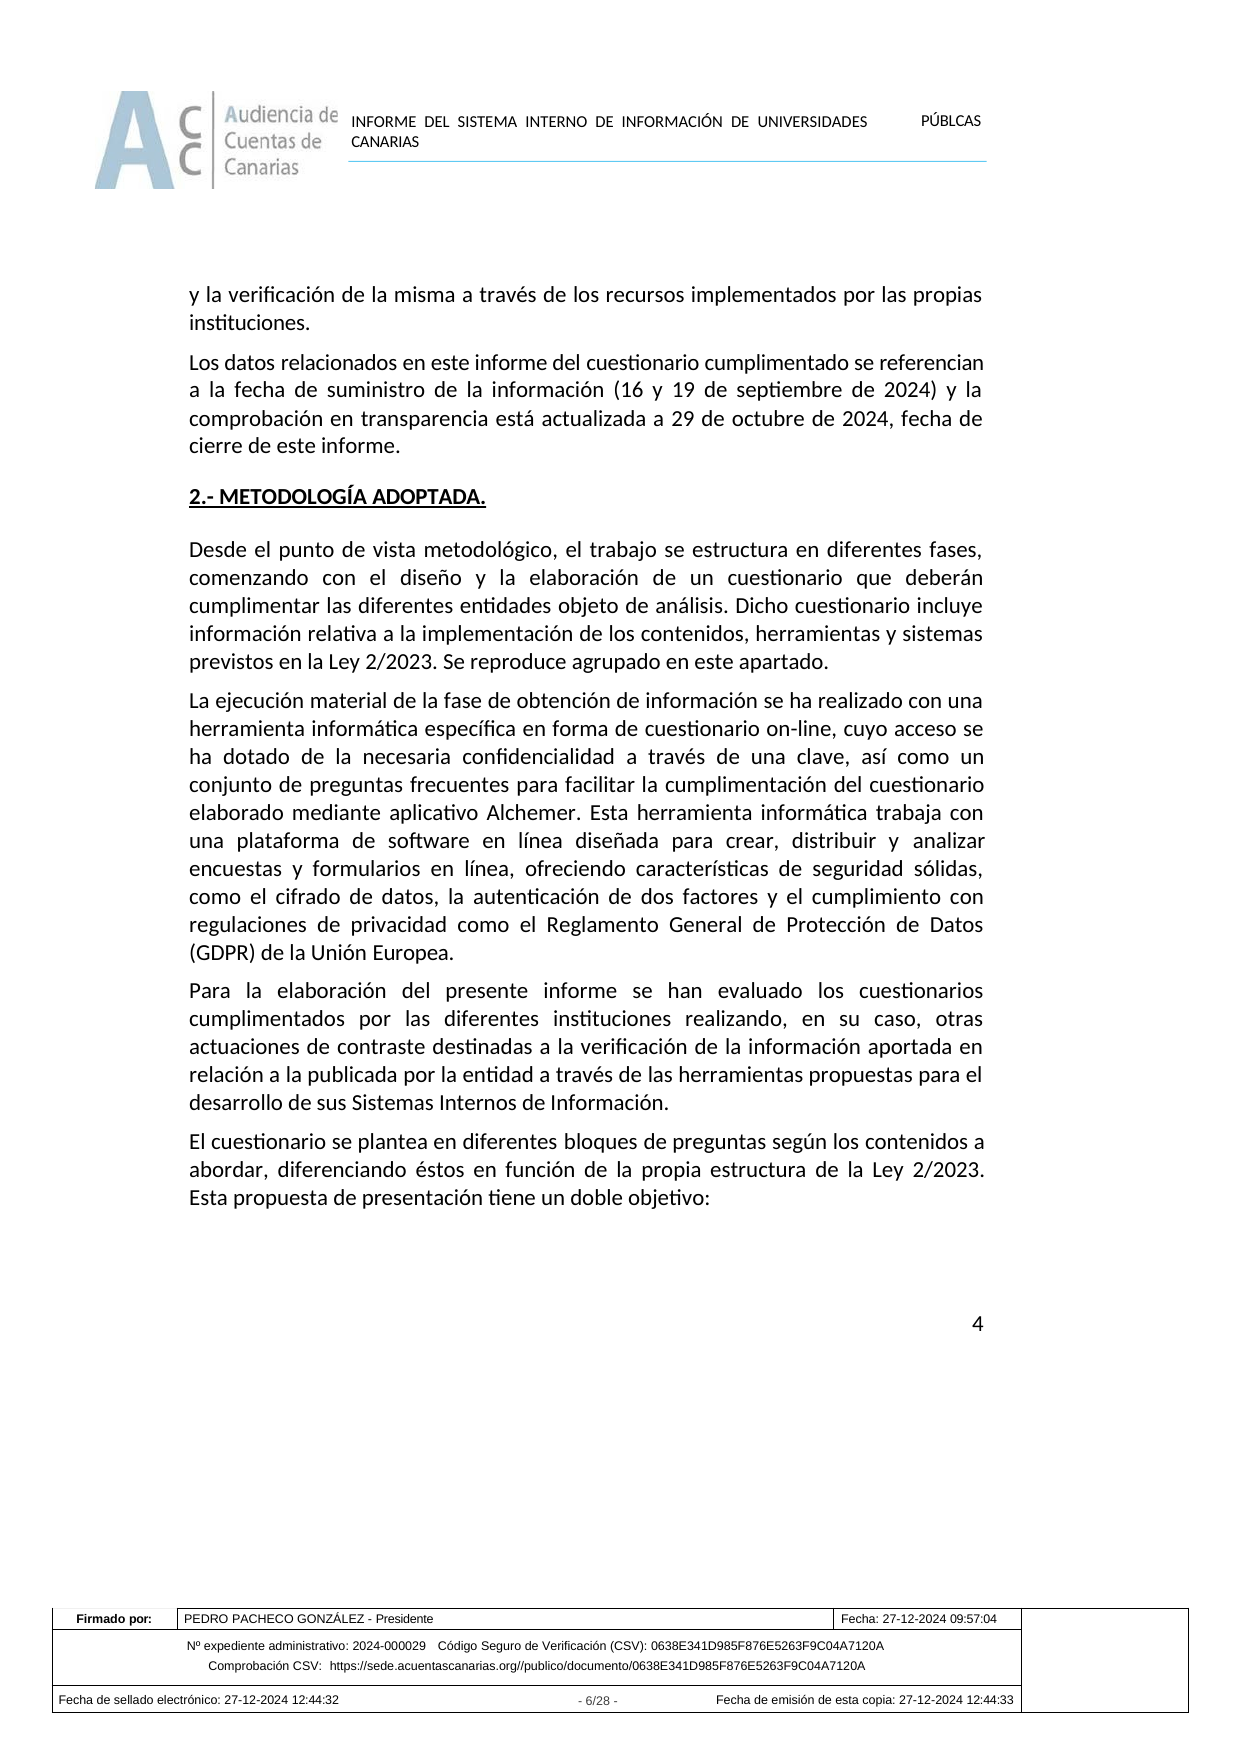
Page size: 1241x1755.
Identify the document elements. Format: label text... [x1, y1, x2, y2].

text y la verificación de la misma a través de los recursos implementados por las propias instituciones. [189, 280, 985, 336]
text Desde el punto de vista metodológico, el trabajo se estructura en diferentes fases, comenzando con el diseño y la elaboración de un cuestionario que deberán cumplimentar las diferentes entidades objeto de análisis. Dicho cuestionario incluye información relativa a la implementación de los contenidos, herramientas y sistemas previstos en la Ley 2/2023. Se reproduce agrupado en este apartado. [189, 535, 985, 675]
subtitle 2.- METODOLOGÍA ADOPTADA. [189, 482, 1196, 510]
text 4 [44, 1309, 984, 1337]
text Para la elaboración del presente informe se han evaluado los cuestionarios cumplimentados por las diferentes instituciones realizando, en su caso, otras actuaciones de contraste destinadas a la verificación de la información aportada en relación a la publicada por la entidad a través de las herramientas propuestas para el desarrollo de sus Sistemas Internos de Información. [189, 976, 985, 1116]
text La ejecución material de la fase de obtención de información se ha realizado con una herramienta informática específica en forma de cuestionario on-line, cuyo acceso se ha dotado de la necesaria confidencialidad a través de una clave, así como un conjunto de preguntas frecuentes para facilitar la cumplimentación del cuestionario elaborado mediante aplicativo Alchemer. Esta herramienta informática trabaja con una plataforma de software en línea diseñada para crear, distribuir y analizar encuestas y formularios en línea, ofreciendo características de seguridad sólidas, como el cifrado de datos, la autenticación de dos factores y el cumplimiento con regulaciones de privacidad como el Reglamento General de Protección de Datos (GDPR) de la Unión Europea. [189, 686, 985, 966]
text Los datos relacionados en este informe del cuestionario cumplimentado se referencian a la fecha de suministro de la información (16 y 19 de septiembre de 2024) y la comprobación en transparencia está actualizada a 29 de octubre de 2024, fecha de cierre de este informe. [189, 348, 984, 460]
text El cuestionario se plantea en diferentes bloques de preguntas según los contenidos a abordar, diferenciando éstos en función de la propia estructura de la Ley 2/2023. Esta propuesta de presentación tiene un doble objetivo: [189, 1127, 985, 1211]
